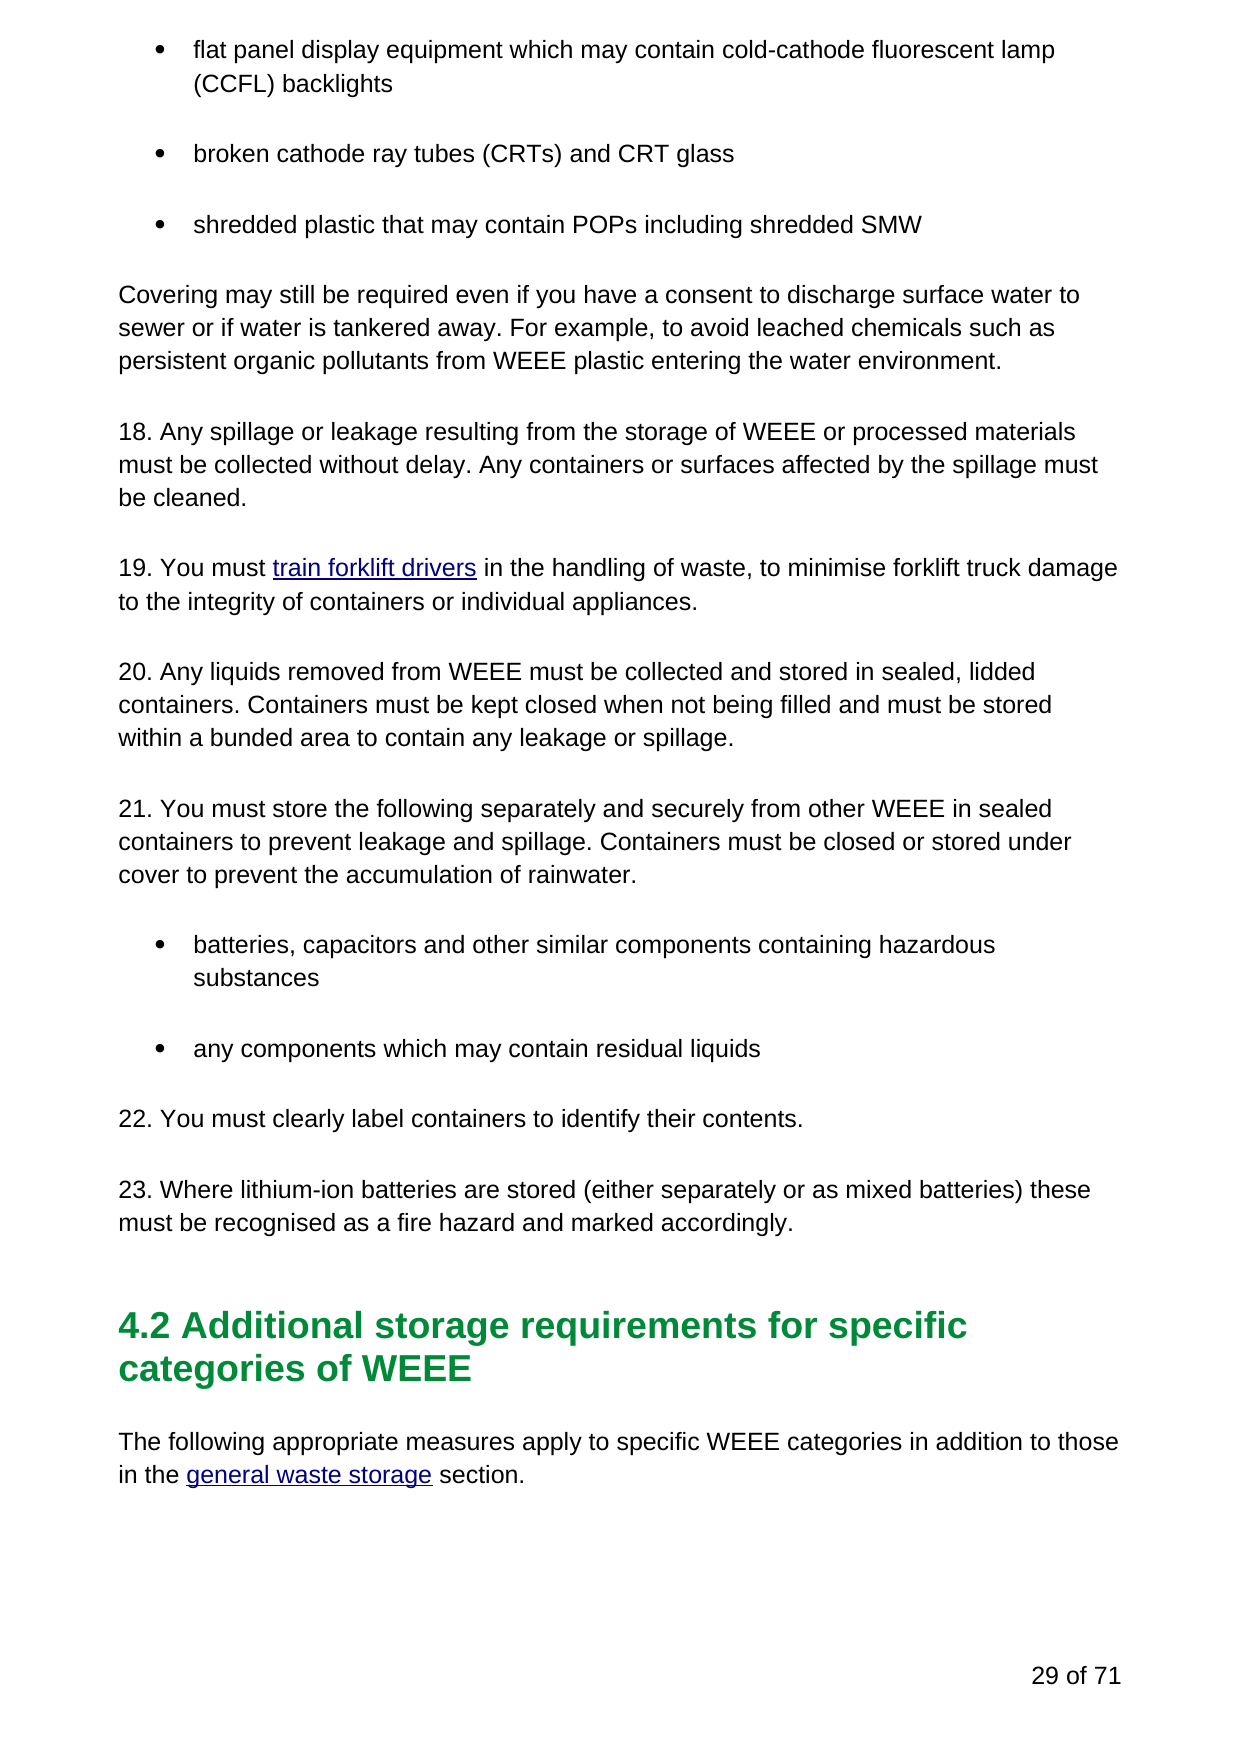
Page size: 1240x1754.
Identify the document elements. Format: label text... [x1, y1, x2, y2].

text 20. Any liquids removed from WEEE must be collected and stored in sealed, lidded containers. Containers must be kept closed when not being filled and must be stored within a bunded area to contain any leakage or spillage. [118, 657, 1121, 752]
list batteries, capacitors and other similar components containing hazardous substances [156, 930, 1121, 992]
text 23. Where lithium-ion batteries are stored (either separately or as mixed batteries) these must be recognised as a fire hazard and marked accordingly. [118, 1175, 1121, 1237]
list any components which may contain residual liquids [156, 1034, 1121, 1063]
list broken cathode ray tubes (CRTs) and CRT glass [156, 139, 1121, 168]
list flat panel display equipment which may contain cold-cathode fluorescent lamp (CCFL) backlights [156, 35, 1121, 97]
text 22. You must clearly label containers to identify their contents. [118, 1104, 1121, 1133]
text 21. You must store the following separately and securely from other WEEE in sealed containers to prevent leakage and spillage. Containers must be closed or stored under cover to prevent the accumulation of rainwater. [118, 793, 1121, 888]
text 18. Any spillage or leakage resulting from the storage of WEEE or processed materials must be collected without delay. Any containers or surfaces affected by the spillage must be cleaned. [118, 417, 1121, 512]
list shredded plastic that may contain POPs including shredded SMW [156, 210, 1121, 238]
text Covering may still be required even if you have a consent to discharge surface water to sewer or if water is tankered away. For example, to avoid leached chemicals such as persistent organic pollutants from WEEE plastic entering the water environment. [118, 280, 1121, 375]
text The following appropriate measures apply to specific WEEE categories in addition to those in the general waste storage section. [118, 1427, 1121, 1489]
subtitle 4.2 Additional storage requirements for specific categories of WEEE [118, 1303, 1121, 1390]
text 19. You must train forklift drivers in the handling of waste, to minimise forklift truck damage to the integrity of containers or individual appliances. [118, 553, 1121, 615]
